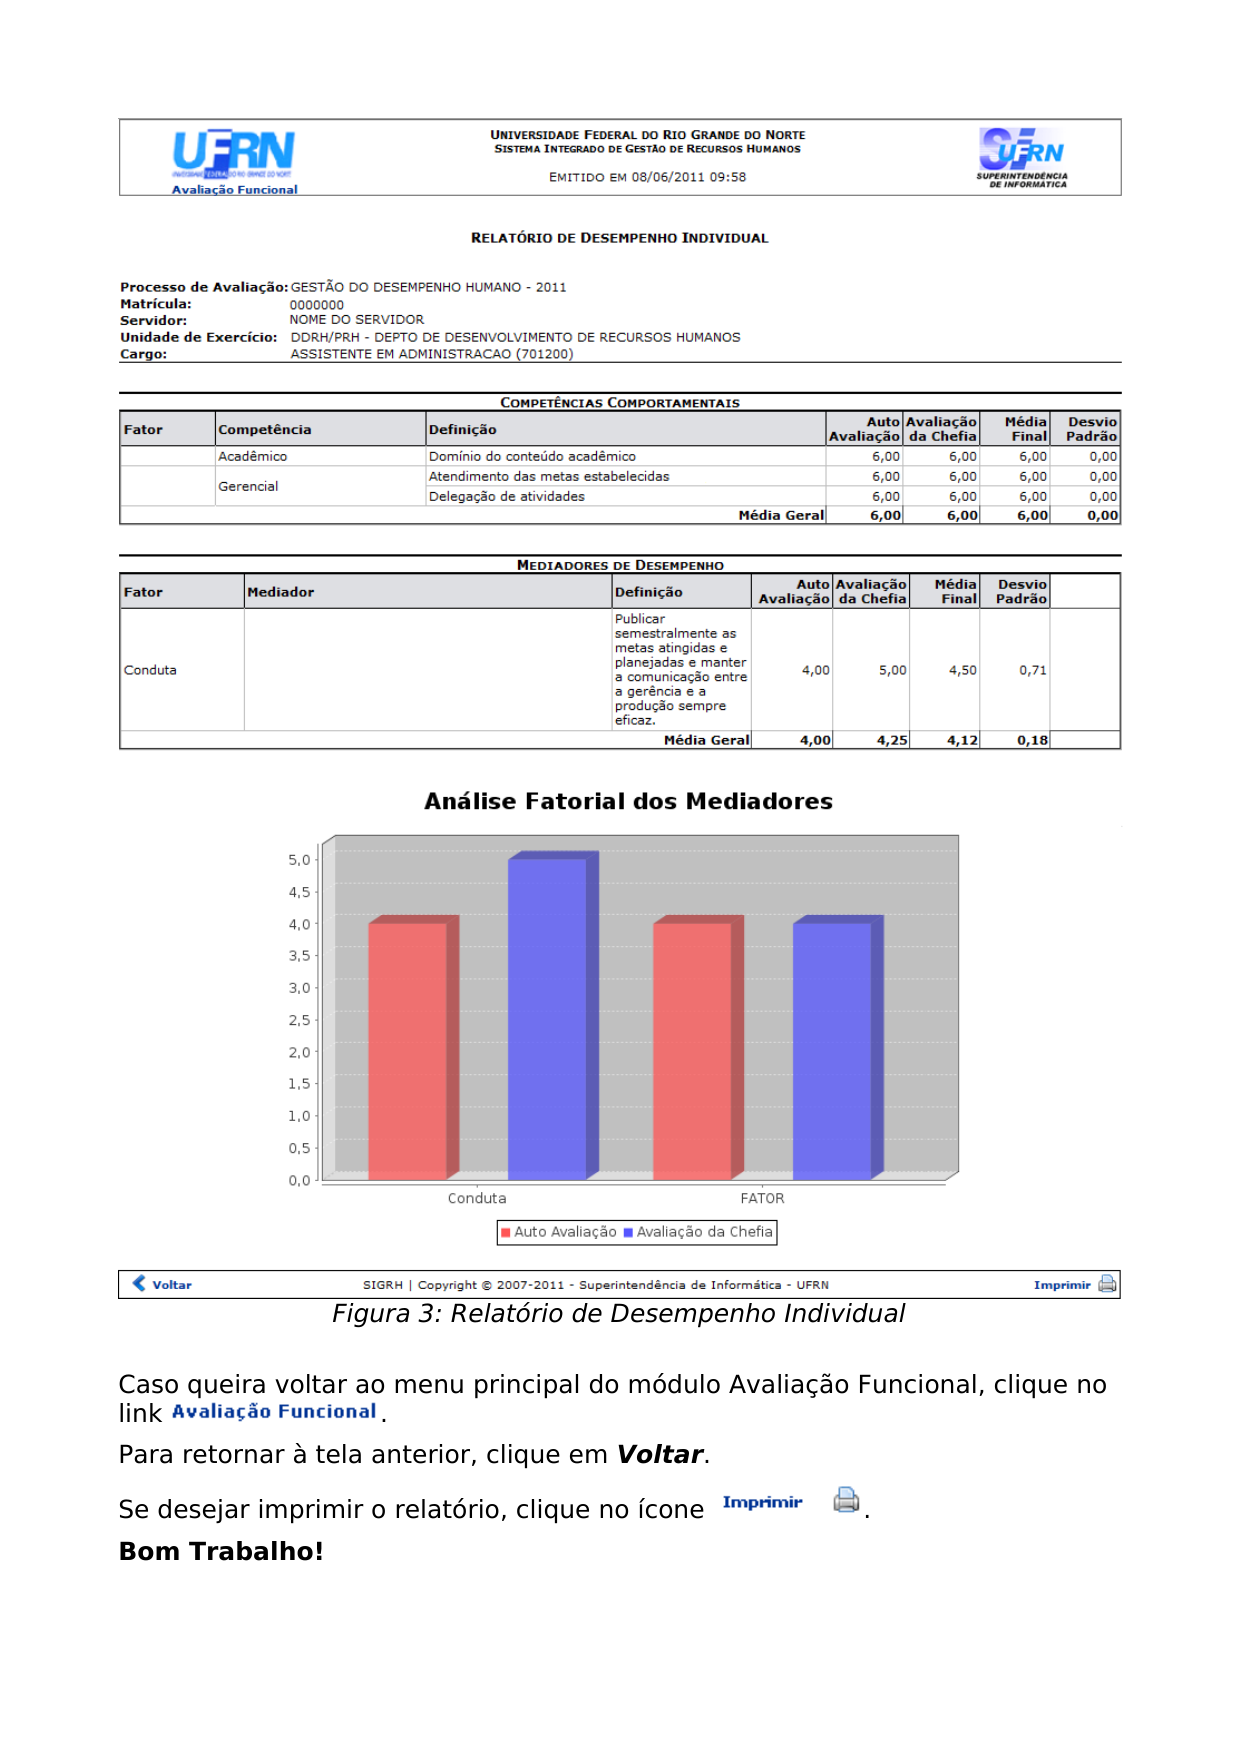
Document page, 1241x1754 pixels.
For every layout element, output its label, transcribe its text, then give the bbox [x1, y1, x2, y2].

picture [170, 1400, 380, 1423]
picture [713, 1482, 863, 1519]
picture [118, 118, 1123, 1299]
text Bom Trabalho! [118, 1537, 1122, 1566]
text Caso queira voltar ao menu principal do módulo Avaliação Funcional, clique no link . [118, 1370, 1122, 1428]
text Figura 3: Relatório de Desempenho Individual [118, 1299, 1122, 1328]
text Para retornar à tela anterior, clique em Voltar. [118, 1441, 1122, 1470]
text Se desejar imprimir o relatório, clique no ícone . [118, 1482, 1122, 1524]
